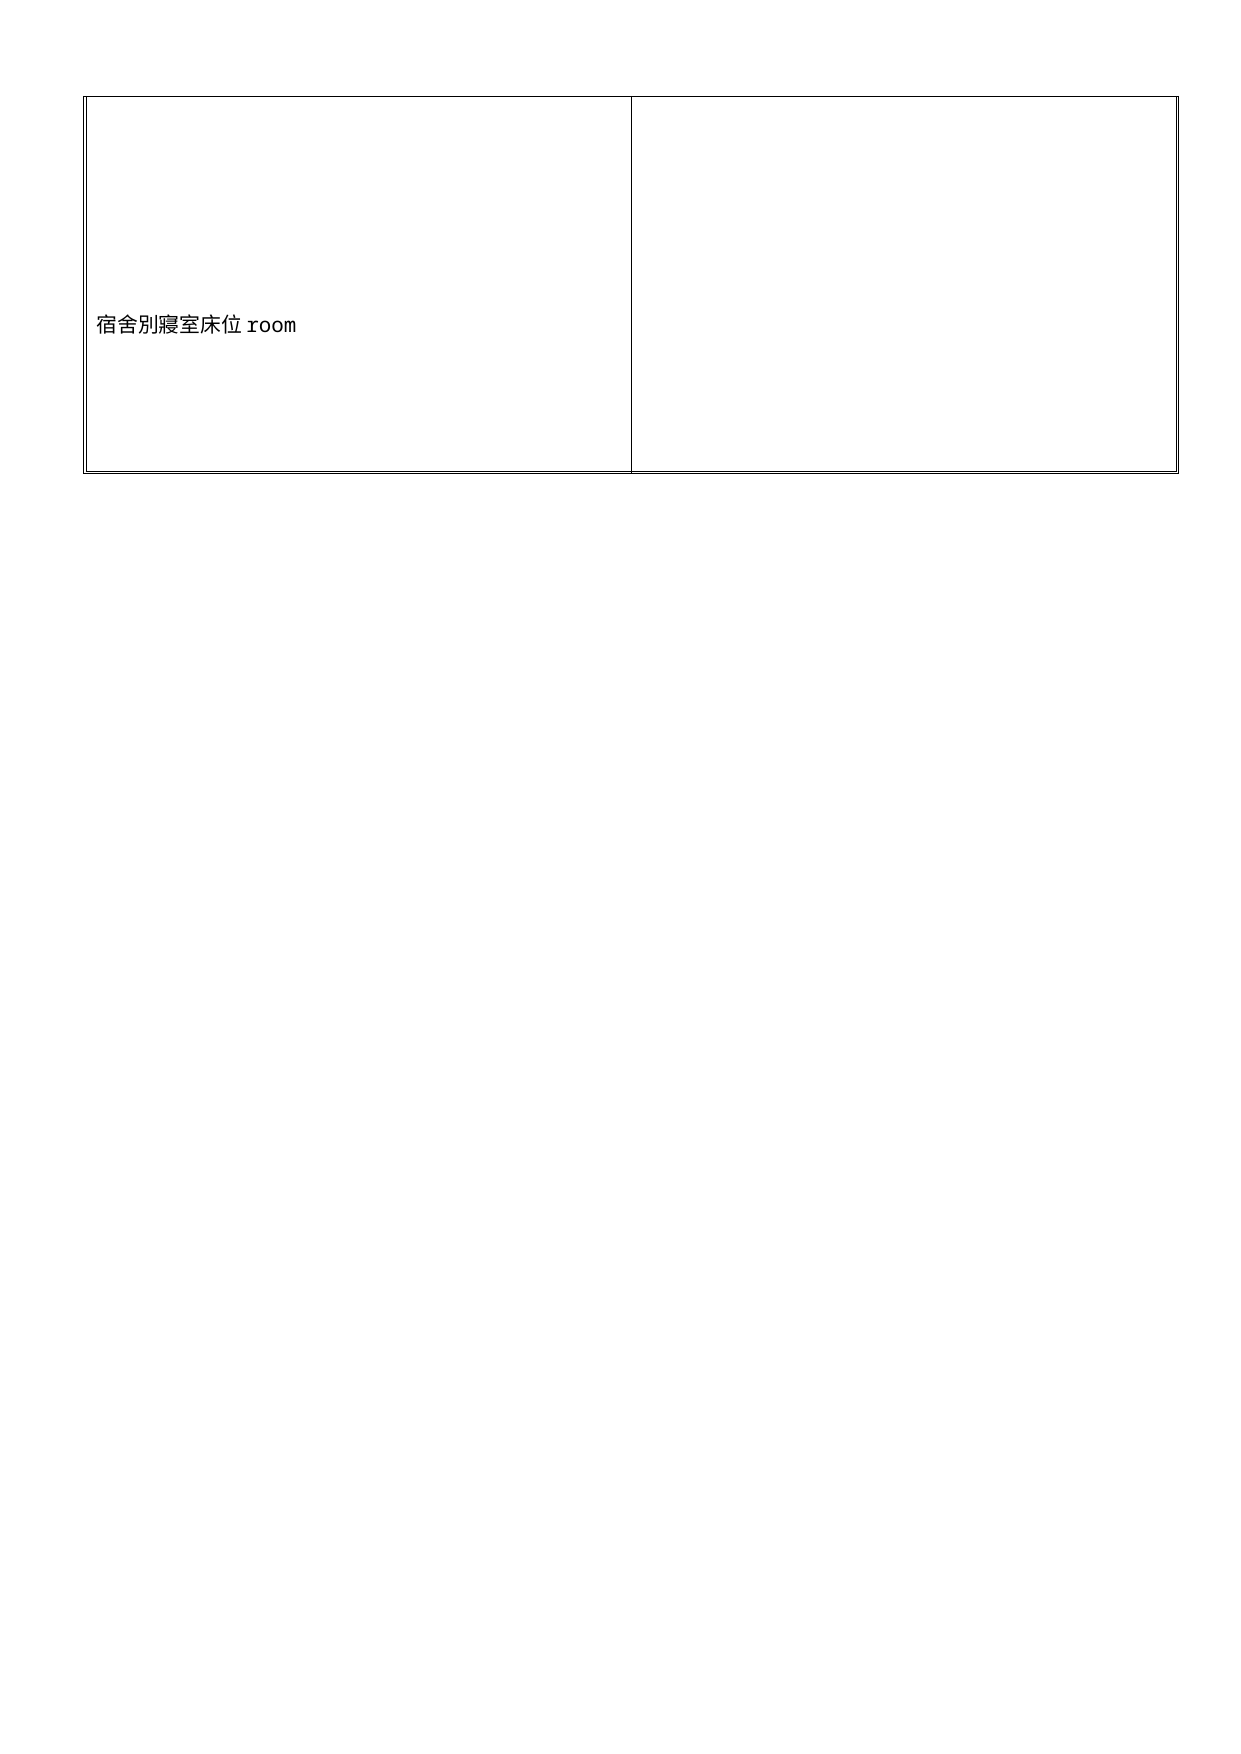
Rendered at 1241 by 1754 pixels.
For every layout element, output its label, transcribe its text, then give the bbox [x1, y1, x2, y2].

table_cell [632, 97, 1176, 471]
table_cell 宿舍別寢室床位room [87, 97, 631, 471]
